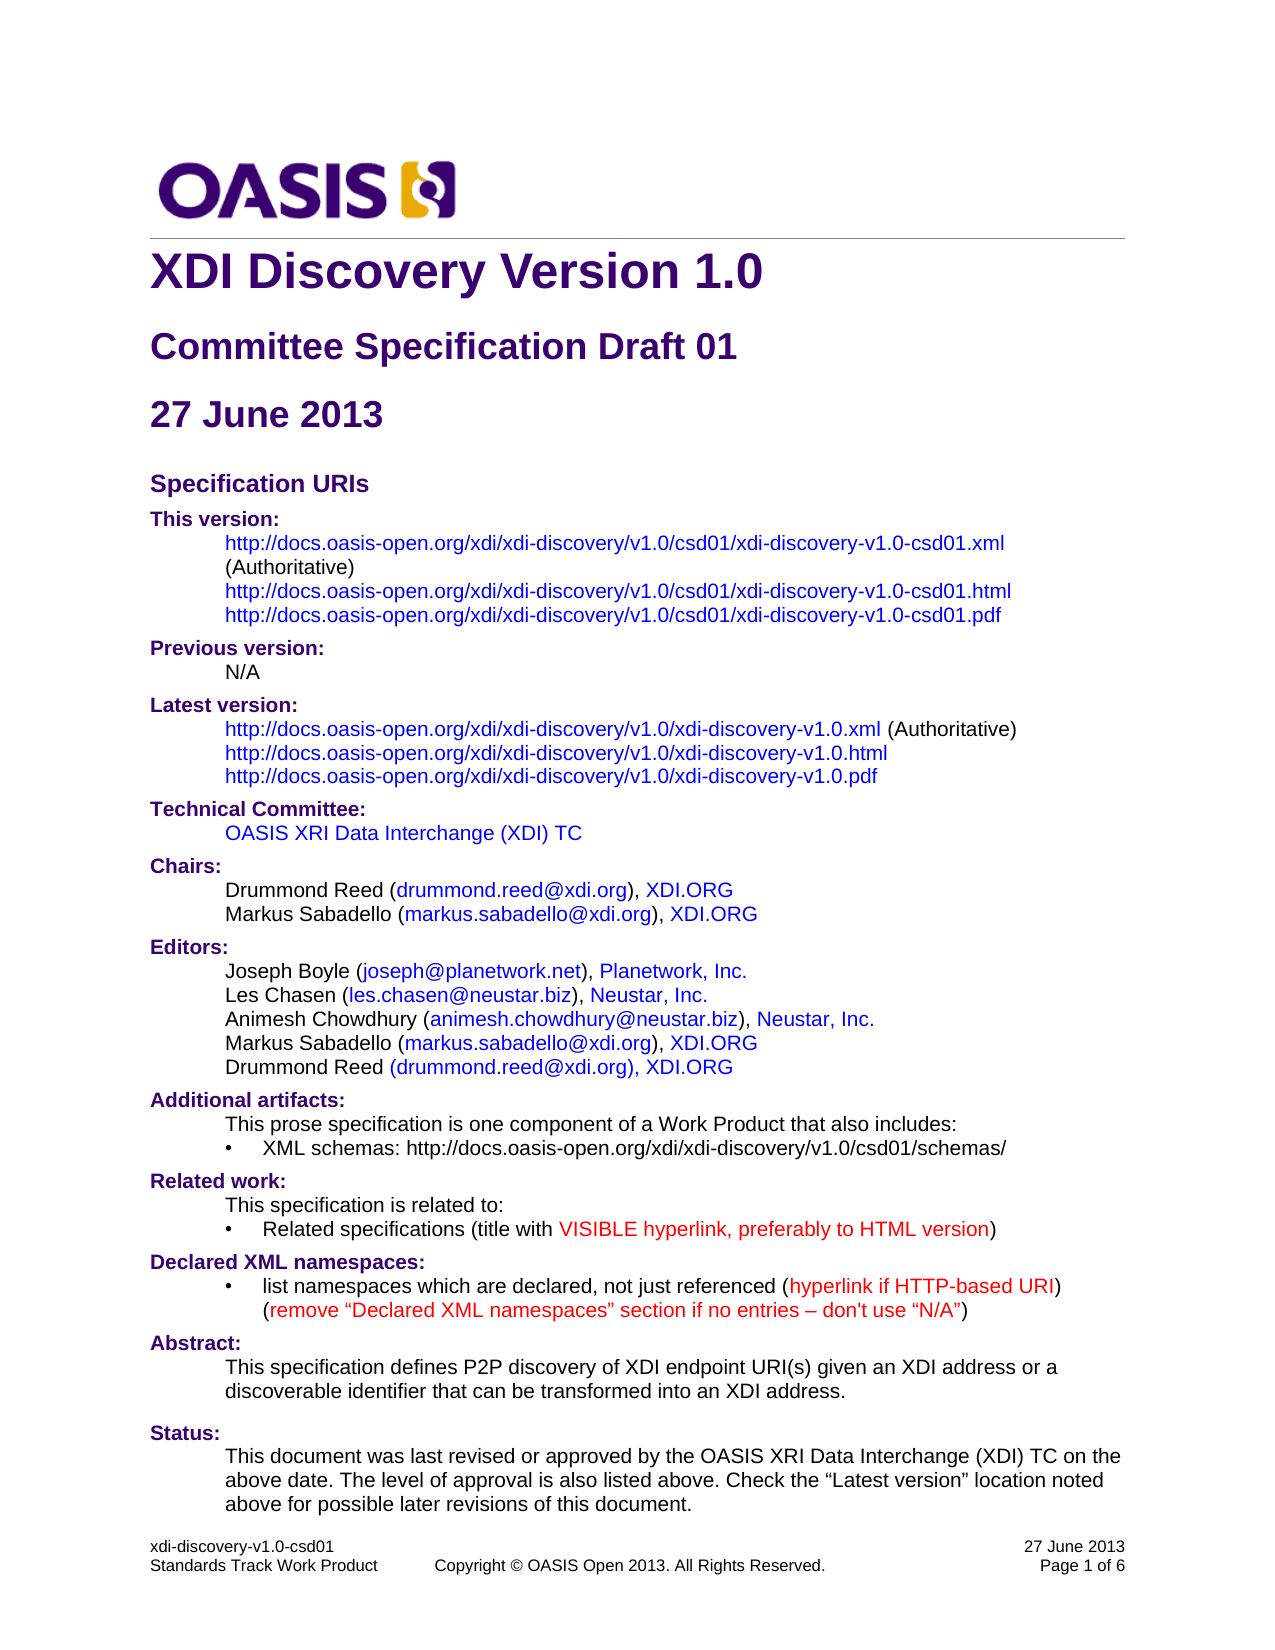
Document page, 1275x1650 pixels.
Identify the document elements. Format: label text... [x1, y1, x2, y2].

title http://docs.oasis-open.org/xdi/xdi-discovery/v1.0/csd01/xdi-discovery-v1.0-csd01.pdf [225, 603, 1125, 627]
title Markus Sabadello (markus.sabadello@xdi.org), XDI.ORG [225, 902, 1125, 926]
title Joseph Boyle (joseph@planetwork.net), Planetwork, Inc. [225, 959, 1125, 983]
title Les Chasen (les.chasen@neustar.biz), Neustar, Inc. [225, 983, 1125, 1007]
title Editors: [150, 935, 1125, 959]
title Declared XML namespaces: [150, 1249, 1125, 1273]
title http://docs.oasis-open.org/xdi/xdi-discovery/v1.0/xdi-discovery-v1.0.xml (Authoritative) [225, 716, 1125, 740]
text This specification defines P2P discovery of XDI endpoint URI(s) given an XDI address or a discoverable identifier that can be transformed into an XDI address. [225, 1354, 1125, 1402]
title Technical Committee: [150, 797, 1125, 821]
title Specification URIs [150, 469, 1125, 498]
title http://docs.oasis-open.org/xdi/xdi-discovery/v1.0/csd01/xdi-discovery-v1.0-csd01.xml (Authoritative) [225, 531, 1125, 579]
title Animesh Chowdhury (animesh.chowdhury@neustar.biz), Neustar, Inc. [225, 1007, 1125, 1031]
title Previous version: [150, 636, 1125, 659]
title http://docs.oasis-open.org/xdi/xdi-discovery/v1.0/xdi-discovery-v1.0.html [225, 740, 1125, 764]
title Related work: [150, 1169, 1125, 1193]
title http://docs.oasis-open.org/xdi/xdi-discovery/v1.0/csd01/xdi-discovery-v1.0-csd01.html [225, 579, 1125, 603]
title This specification is related to: [225, 1193, 1125, 1217]
title Drummond Reed (drummond.reed@xdi.org), XDI.ORG [225, 1055, 1125, 1079]
title Status: [150, 1420, 1125, 1444]
list Related specifications (title with VISIBLE hyperlink, preferably to HTML version) [225, 1217, 1125, 1241]
text This document was last revised or approved by the OASIS XRI Data Interchange (XDI) TC on the above date. The level of approval is also listed above. Check the “Latest version” location noted above for possible later revisions of this document. [225, 1444, 1125, 1516]
title XDI Discovery Version 1.0 [150, 239, 1125, 299]
picture [150, 145, 468, 230]
subtitle Committee Specification Draft 01 [150, 324, 1125, 367]
title Drummond Reed (drummond.reed@xdi.org), XDI.ORG [225, 878, 1125, 902]
title Latest version: [150, 692, 1125, 716]
text Markus Sabadello (markus.sabadello@xdi.org), XDI.ORG [225, 1031, 1125, 1055]
title Additional artifacts: [150, 1088, 1125, 1112]
list XML schemas: http://docs.oasis-open.org/xdi/xdi-discovery/v1.0/csd01/schemas/ [225, 1136, 1125, 1160]
title OASIS XRI Data Interchange (XDI) TC [225, 821, 1125, 845]
title Chairs: [150, 854, 1125, 878]
title Abstract: [150, 1331, 1125, 1354]
list list namespaces which are declared, not just referenced (hyperlink if HTTP-based URI) (remove “Declared XML namespaces” section if no entries – don't use “N/A”) [225, 1273, 1125, 1322]
title N/A [225, 659, 1125, 683]
title This version: [150, 507, 1125, 531]
title This prose specification is one component of a Work Product that also includes: [225, 1112, 1125, 1136]
title http://docs.oasis-open.org/xdi/xdi-discovery/v1.0/xdi-discovery-v1.0.pdf [225, 764, 1125, 788]
subtitle 27 June 2013 [150, 392, 1125, 435]
